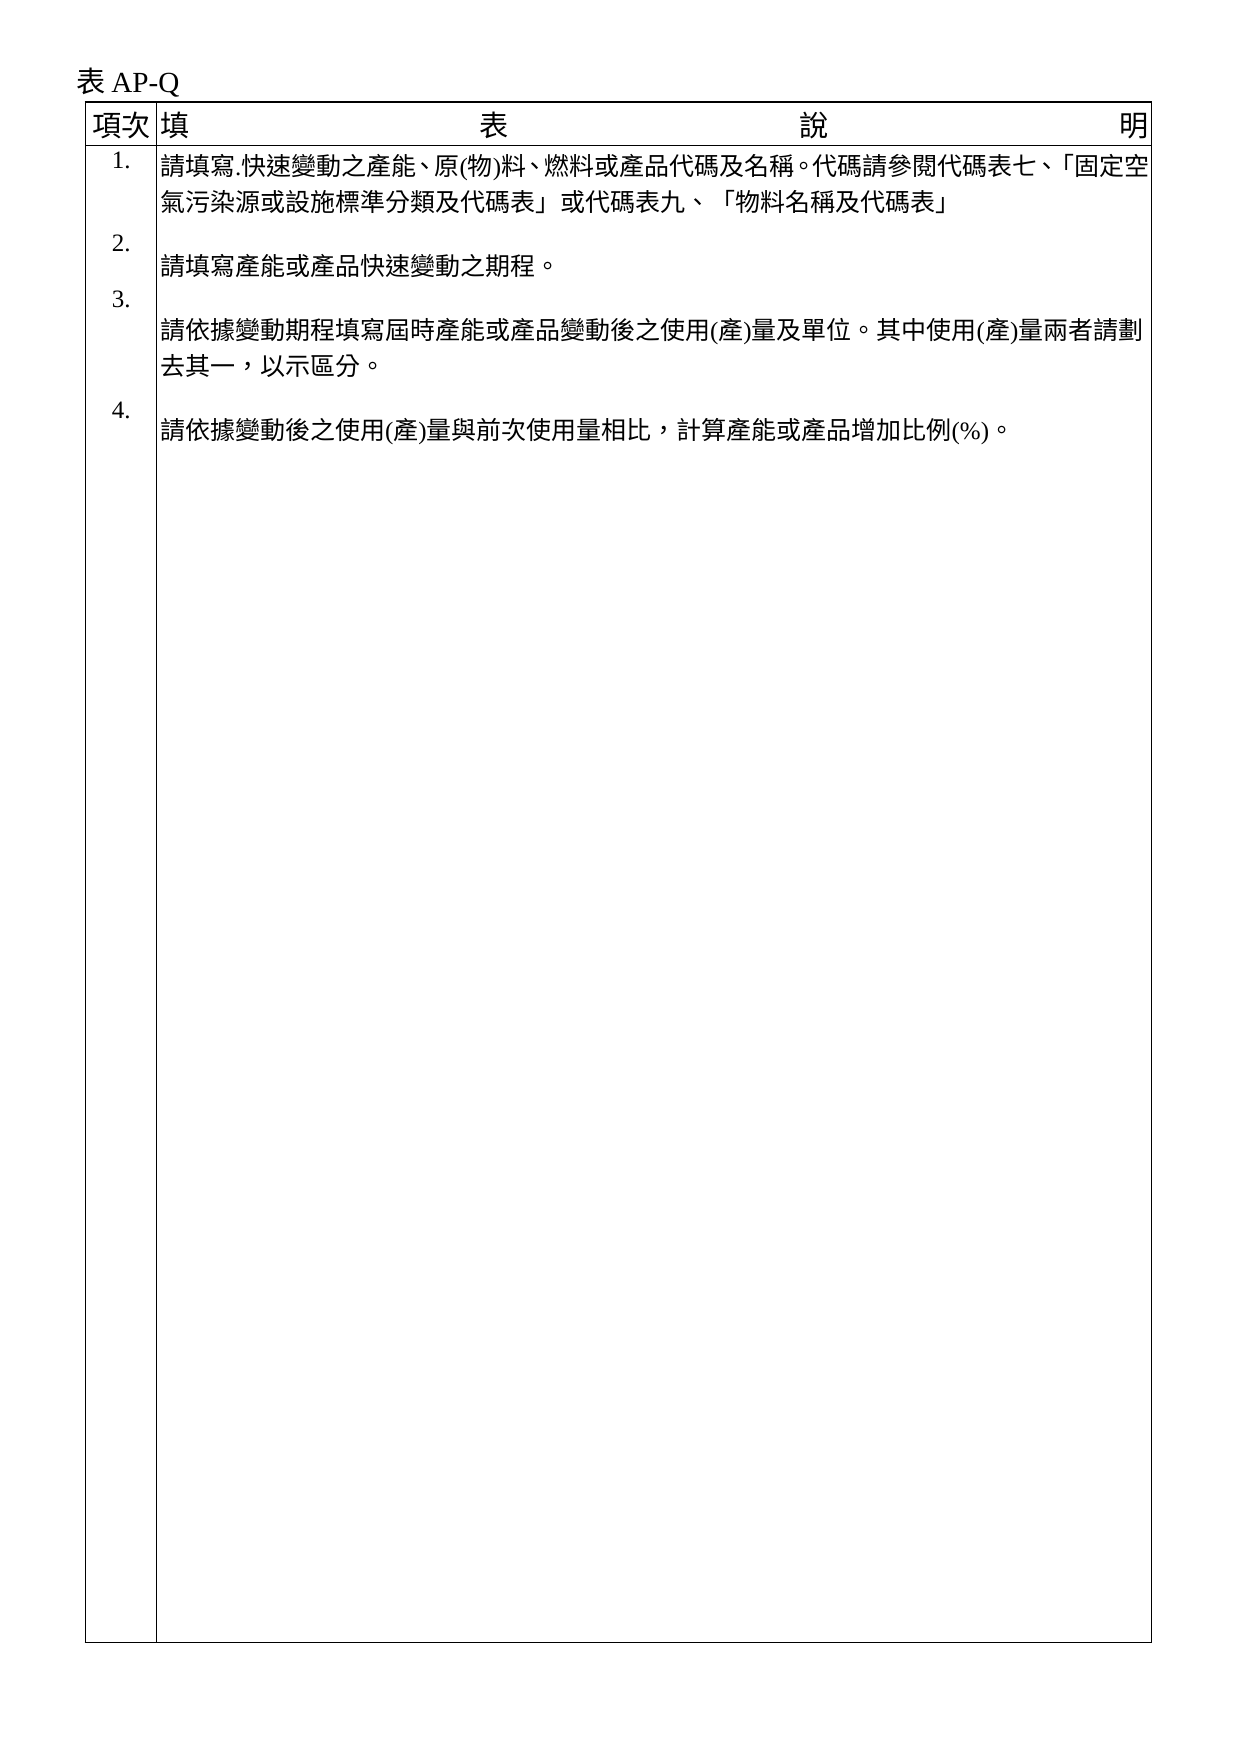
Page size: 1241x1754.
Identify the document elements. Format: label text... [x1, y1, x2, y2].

table_header 填表說明 [157, 103, 1151, 145]
table_header 項次 [86, 103, 156, 145]
table_cell 1. 2. 3. 4. [86, 146, 156, 1642]
table_cell 請填寫.快速變動之產能、原(物)料、燃料或產品代碼及名稱。代碼請參閱代碼表七、「固定空氣污染源或設施標準分類及代碼表」或代碼表九、「物料名稱及代碼表」 請填寫產能或產品快速變動之期程。 請依據變動期程填寫屆時產能或產品變動後之使用(產)量及單位。其中使用(產)量兩者請劃去其一，以示區分。 請依據變動後之使用(產)量與前次使用量相比，計算產能或產品增加比例(%)。 [157, 146, 1151, 1642]
text 表AP-Q [76, 59, 1163, 101]
